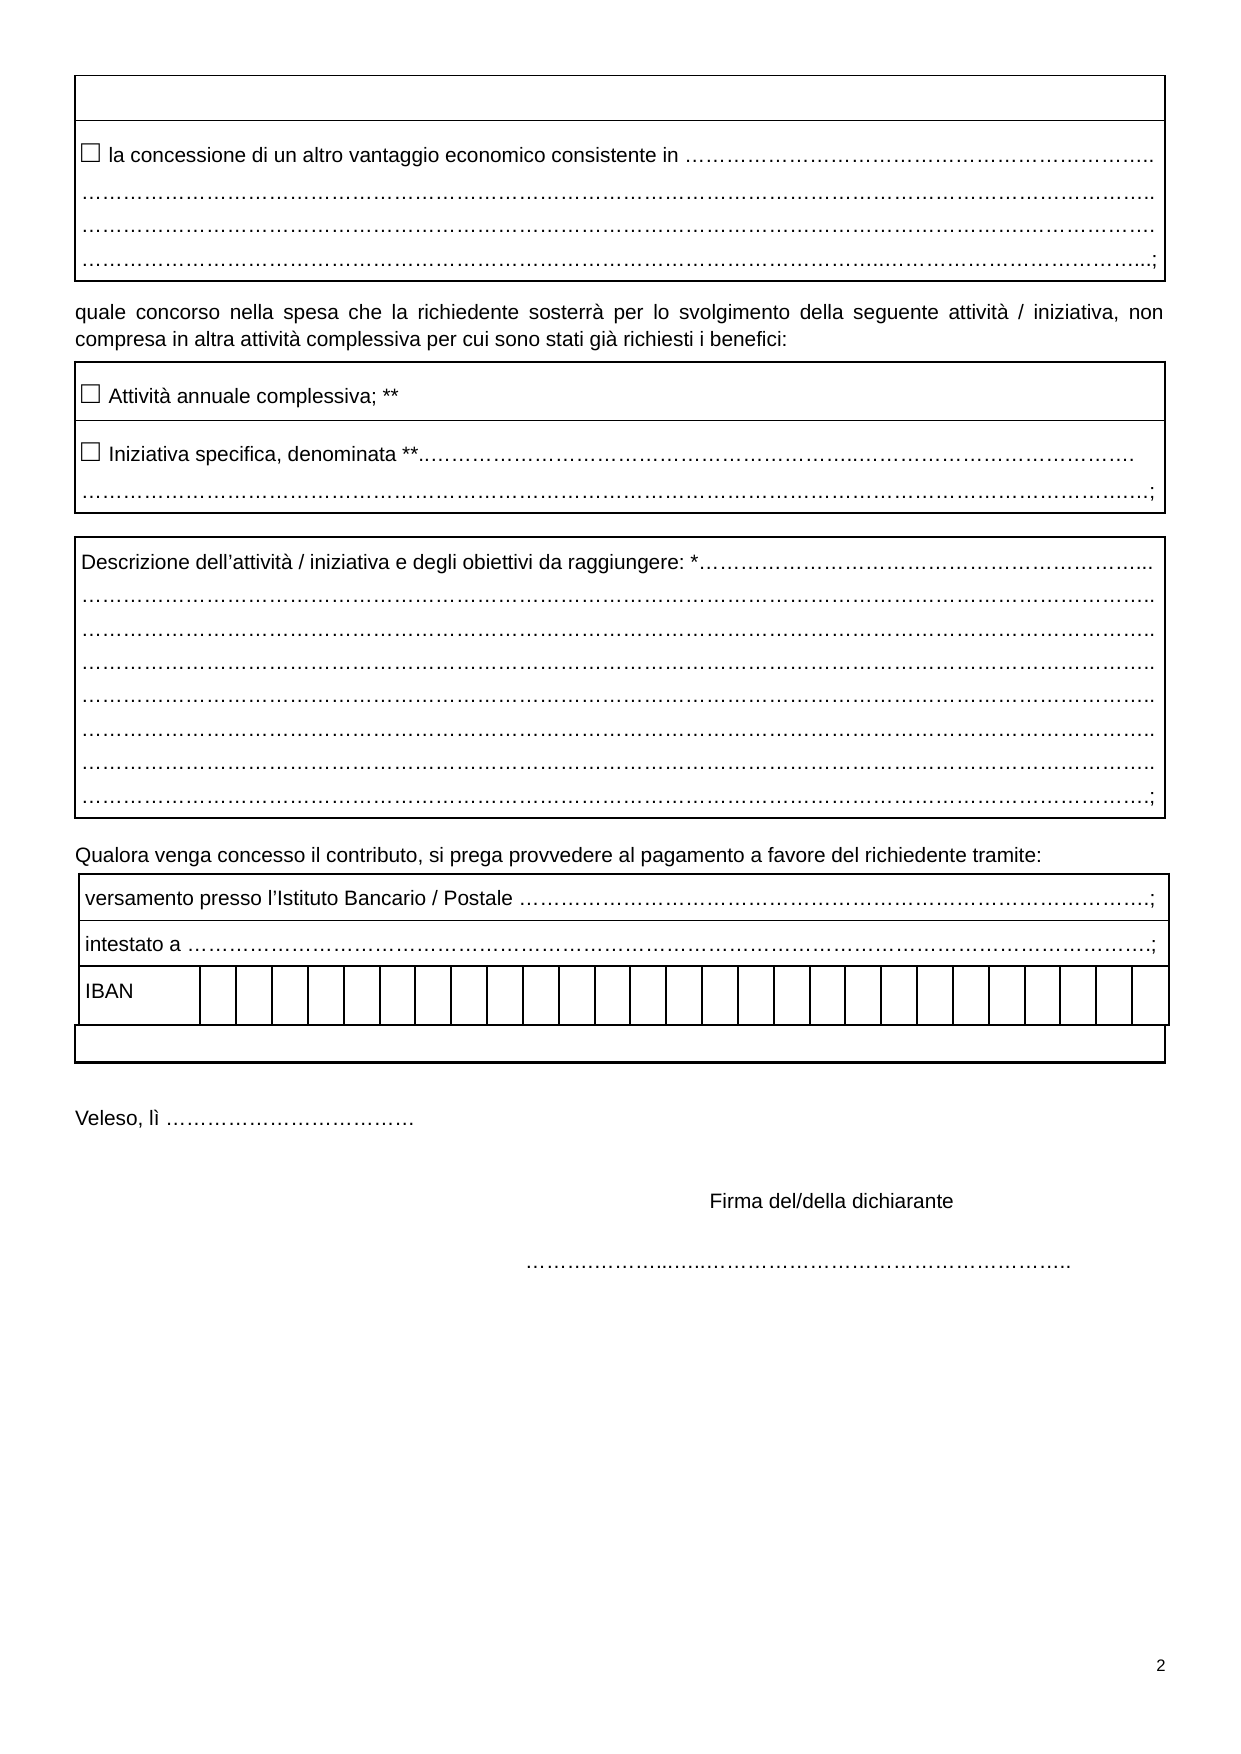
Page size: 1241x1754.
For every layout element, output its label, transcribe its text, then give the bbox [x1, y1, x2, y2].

table_cell [273, 967, 307, 1024]
table_cell [345, 967, 379, 1024]
table_cell [452, 967, 486, 1024]
table_cell [811, 967, 844, 1024]
table_cell IBAN [80, 967, 199, 1024]
table_cell [309, 967, 343, 1024]
table_cell [846, 967, 880, 1024]
table_cell □ Iniziativa specifica, denominata **..……………………………………………………..…………………………………. …………………………………………………………………………………………………………………………………….…; [76, 421, 1164, 512]
table_cell [667, 967, 701, 1024]
table_cell [76, 1026, 1164, 1061]
table_cell [1097, 967, 1131, 1024]
table_cell [237, 967, 271, 1024]
table_cell [1026, 967, 1059, 1024]
table_cell [416, 967, 450, 1024]
table_cell [1133, 967, 1168, 1024]
text quale concorso nella spesa che la richiedente sosterrà per lo svolgimento della seguente attività / iniziativa, non compresa in altra attività complessiva per cui sono stati già richiesti i benefici: [75, 300, 1165, 351]
table_cell [882, 967, 916, 1024]
text Veleso, lì ……………………………… [75, 1105, 1165, 1129]
text Firma del/della dichiarante [75, 1189, 1165, 1213]
table_header versamento presso l’Istituto Bancario / Postale ……………………………………………………………………………….; [80, 875, 1168, 919]
table_cell [739, 967, 773, 1024]
table_cell [1061, 967, 1095, 1024]
table_cell [381, 967, 414, 1024]
table_header □ Attività annuale complessiva; ** [76, 363, 1164, 419]
table_cell [631, 967, 665, 1024]
text ……….………...…..…………………………………………….. [75, 1249, 1165, 1273]
table_cell [596, 967, 629, 1024]
table_cell [76, 76, 1164, 120]
table_cell [918, 967, 952, 1024]
table_cell [990, 967, 1024, 1024]
table_cell [954, 967, 988, 1024]
table_cell [524, 967, 558, 1024]
table_cell [201, 967, 235, 1024]
table_cell [775, 967, 809, 1024]
table_cell [703, 967, 737, 1024]
table_cell [560, 967, 594, 1024]
text Qualora venga concesso il contributo, si prega provvedere al pagamento a favore del richiedente tramite: [75, 843, 1165, 867]
table_cell [488, 967, 522, 1024]
table_cell intestato a ………………………………………………………………………………………………………………………….; [80, 921, 1168, 965]
table_header Descrizione dell’attività / iniziativa e degli obiettivi da raggiungere: *………………………………………………………... ……………………………………………………………………………………………………………………………………….. ……………………………………………………………………………………………………………………………………….. ……………………………………………………………………………………………………………………………………….. ……………………………………………………………………………………………………………………………………….. ……………………………………………………………………………………………………………………………………….. ……………………………………………………………………………………………………………………………………….. ……………………………………………………………………………………………………………………………………….; [76, 538, 1164, 817]
table_cell □ la concessione di un altro vantaggio economico consistente in ………………………………………………………….. ……………………………………………………………………………………………………………………………………….. ……………………………………………………………………………………………………………………….………………. ……………………………………………………………………………………………………..………………………………...; [76, 121, 1164, 280]
